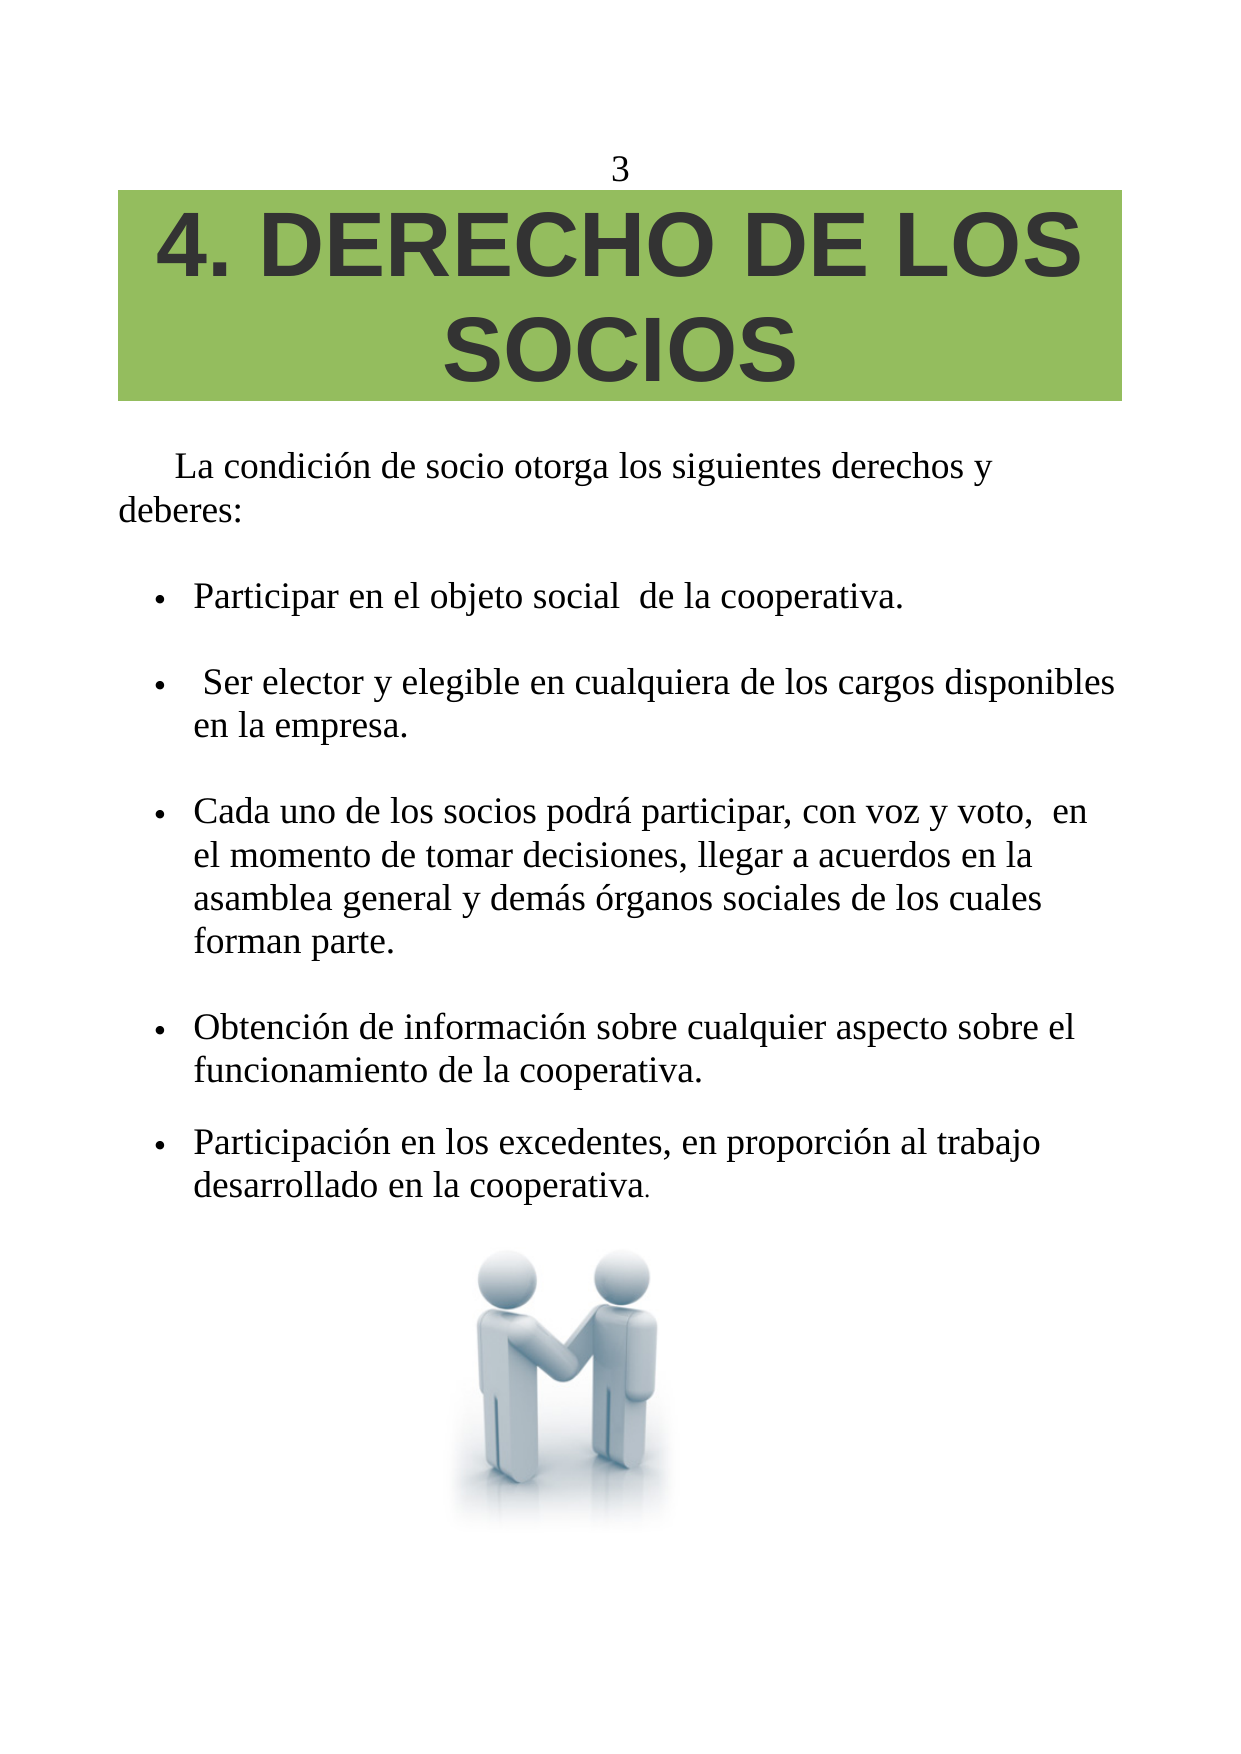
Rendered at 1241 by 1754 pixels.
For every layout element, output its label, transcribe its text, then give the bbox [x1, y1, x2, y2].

list Participar en el objeto social de la cooperativa. [156, 573, 1122, 616]
list Cada uno de los socios podrá participar, con voz y voto, en el momento de tomar decisiones, llegar a acuerdos en la asamblea general y demás órganos sociales de los cuales forman parte. [156, 789, 1122, 961]
text La condición de socio otorga los siguientes derechos y deberes: [118, 444, 1122, 530]
text 3 [118, 147, 1122, 190]
list Participación en los excedentes, en proporción al trabajo desarrollado en la cooperativa. [156, 1119, 1122, 1206]
picture [428, 1221, 706, 1535]
list Obtención de información sobre cualquier aspecto sobre el funcionamiento de la cooperativa. [156, 1004, 1122, 1091]
list Ser elector y elegible en cualquiera de los cargos disponibles en la empresa. [156, 659, 1122, 746]
text 4. DERECHO DE LOS SOCIOS [118, 190, 1122, 401]
